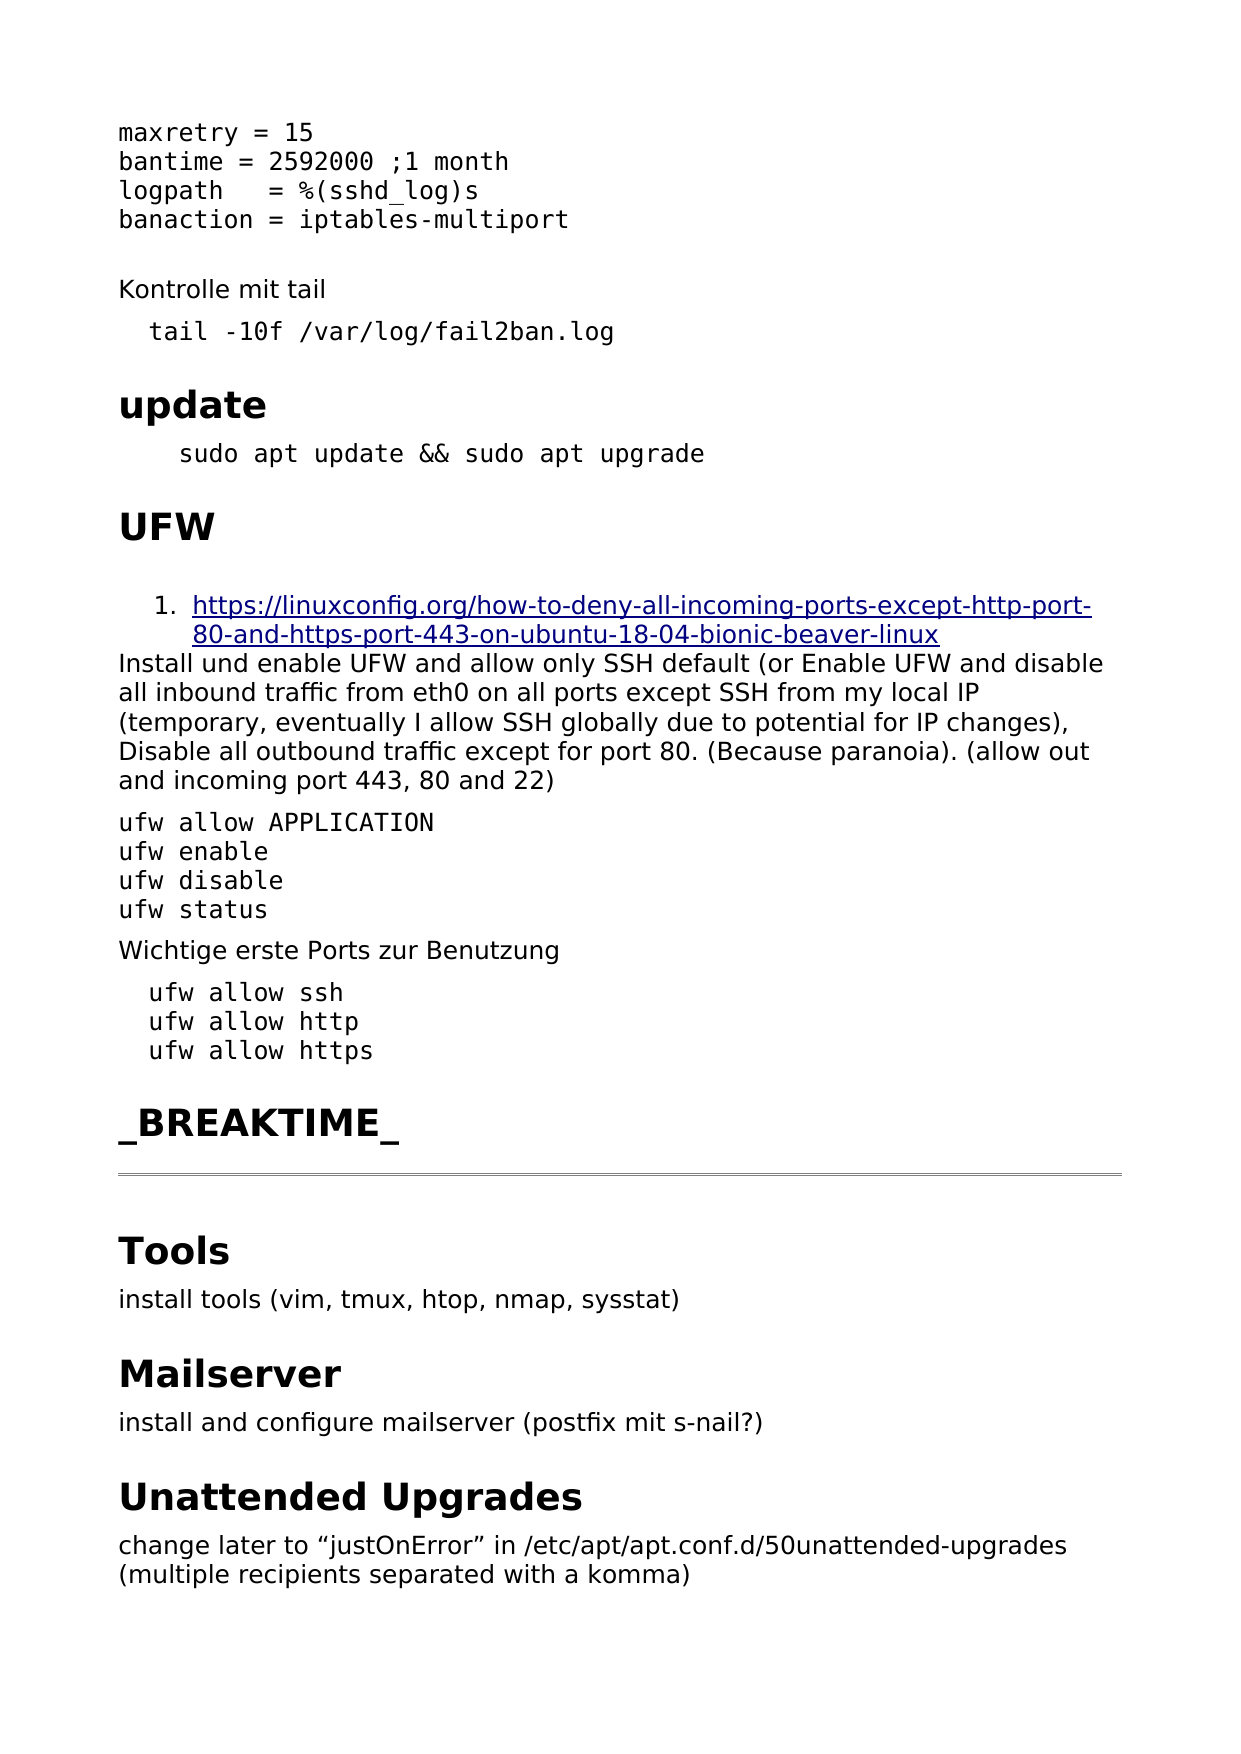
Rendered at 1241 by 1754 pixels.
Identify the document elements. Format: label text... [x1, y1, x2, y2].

text install tools (vim, tmux, htop, nmap, sysstat) [118, 1286, 1122, 1315]
text install and configure mailserver (postfix mit s-nail?) [118, 1408, 1122, 1438]
subtitle Unattended Upgrades [118, 1475, 1122, 1519]
subtitle UFW [118, 505, 1122, 549]
text Install und enable UFW and allow only SSH default (or Enable UFW and disable all inbound traffic from eth0 on all ports except SSH from my local IP (temporary, eventually I allow SSH globally due to potential for IP changes), Disable all outbound traffic except for port 80. (Because paranoia). (allow out and incoming port 443, 80 and 22) [118, 649, 1122, 795]
text tail -10f /var/log/fail2ban.log [118, 317, 1122, 347]
text ufw allow ssh ufw allow http ufw allow https [118, 978, 1122, 1065]
text sudo apt update && sudo apt upgrade [118, 439, 1122, 469]
subtitle Tools [118, 1229, 1122, 1273]
text ufw allow APPLICATION ufw enable ufw disable ufw status [118, 808, 1122, 924]
text maxretry = 15 bantime = 2592000 ;1 month logpath = %(sshd_log)s banaction = iptables-multiport [118, 118, 1122, 264]
subtitle _BREAKTIME_ [118, 1102, 1122, 1146]
list https://linuxconfig.org/how-to-deny-all-incoming-ports-except-http-port-80-and-https-port-443-on-ubuntu-18-04-bionic-beaver-linux [177, 591, 1122, 649]
text change later to “justOnError” in /etc/apt/apt.conf.d/50unattended-upgrades (multiple recipients separated with a komma) [118, 1531, 1122, 1590]
text Kontrolle mit tail [118, 276, 1122, 305]
text Wichtige erste Ports zur Benutzung [118, 936, 1122, 965]
subtitle update [118, 383, 1122, 427]
subtitle Mailserver [118, 1352, 1122, 1396]
